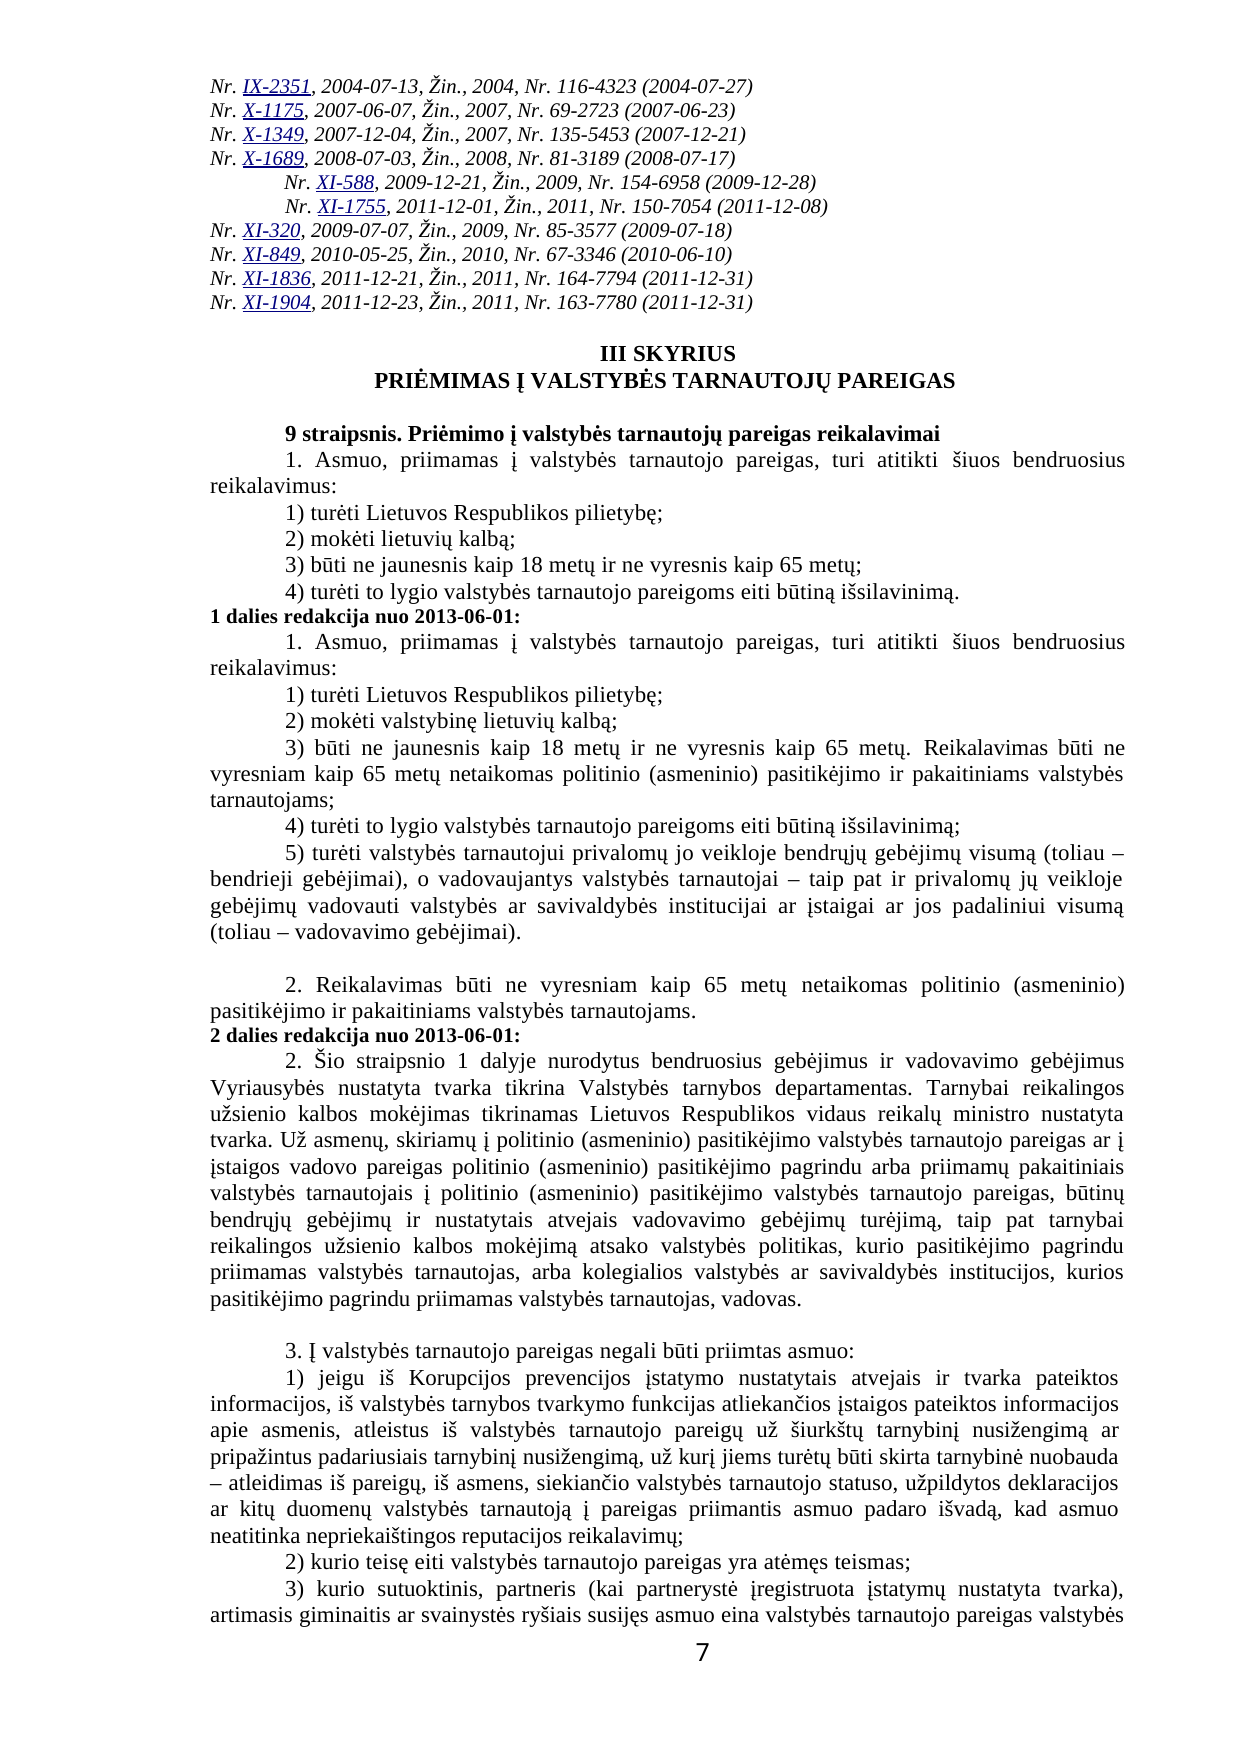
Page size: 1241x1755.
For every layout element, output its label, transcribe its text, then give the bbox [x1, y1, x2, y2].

text 2. Reikalavimas būti ne vyresniam kaip 65 metų netaikomas politinio (asmeninio) pasitikėjimo ir pakaitiniams valstybės tarnautojams. [210, 971, 1126, 1023]
text 5) turėti valstybės tarnautojui privalomų jo veikloje bendrųjų gebėjimų visumą (toliau – bendrieji gebėjimai), o vadovaujantys valstybės tarnautojai – taip pat ir privalomų jų veikloje gebėjimų vadovauti valstybės ar savivaldybės institucijai ar įstaigai ar jos padaliniui visumą (toliau – vadovavimo gebėjimai). [210, 839, 1126, 944]
text 1) turėti Lietuvos Respublikos pilietybę; [210, 681, 1126, 707]
text Nr. XI-1836, 2011-12-21, Žin., 2011, Nr. 164-7794 (2011-12-31) [210, 266, 1120, 290]
subtitle III SKYRIUS [210, 341, 1126, 367]
text 3. Į valstybės tarnautojo pareigas negali būti priimtas asmuo: [210, 1337, 1126, 1364]
text 3) būti ne jaunesnis kaip 18 metų ir ne vyresnis kaip 65 metų. Reikalavimas būti ne vyresniam kaip 65 metų netaikomas politinio (asmeninio) pasitikėjimo ir pakaitiniams valstybės tarnautojams; [210, 733, 1126, 813]
text Nr. X-1175, 2007-06-07, Žin., 2007, Nr. 69-2723 (2007-06-23) [210, 98, 1120, 122]
text 2. Šio straipsnio 1 dalyje nurodytus bendruosius gebėjimus ir vadovavimo gebėjimus Vyriausybės nustatyta tvarka tikrina Valstybės tarnybos departamentas. Tarnybai reikalingos užsienio kalbos mokėjimas tikrinamas Lietuvos Respublikos vidaus reikalų ministro nustatyta tvarka. Už asmenų, skiriamų į politinio (asmeninio) pasitikėjimo valstybės tarnautojo pareigas ar į įstaigos vadovo pareigas politinio (asmeninio) pasitikėjimo pagrindu arba priimamų pakaitiniais valstybės tarnautojais į politinio (asmeninio) pasitikėjimo valstybės tarnautojo pareigas, būtinų bendrųjų gebėjimų ir nustatytais atvejais vadovavimo gebėjimų turėjimą, taip pat tarnybai reikalingos užsienio kalbos mokėjimą atsako valstybės politikas, kurio pasitikėjimo pagrindu priimamas valstybės tarnautojas, arba kolegialios valstybės ar savivaldybės institucijos, kurios pasitikėjimo pagrindu priimamas valstybės tarnautojas, vadovas. [210, 1047, 1126, 1311]
text 3) būti ne jaunesnis kaip 18 metų ir ne vyresnis kaip 65 metų; [210, 551, 1126, 578]
text 1) turėti Lietuvos Respublikos pilietybę; [210, 499, 1126, 525]
text Nr. XI-320, 2009-07-07, Žin., 2009, Nr. 85-3577 (2009-07-18) [210, 218, 1120, 242]
text 4) turėti to lygio valstybės tarnautojo pareigoms eiti būtiną išsilavinimą; [210, 813, 1126, 839]
text 2) kurio teisę eiti valstybės tarnautojo pareigas yra atėmęs teismas; [210, 1548, 1126, 1574]
text Nr. IX-2351, 2004-07-13, Žin., 2004, Nr. 116-4323 (2004-07-27) [210, 73, 1120, 98]
text 2) mokėti valstybinę lietuvių kalbą; [210, 707, 1126, 733]
text 1 dalies redakcija nuo 2013-06-01: [210, 604, 1126, 628]
text 2 dalies redakcija nuo 2013-06-01: [210, 1023, 1126, 1047]
text Nr. XI-588, 2009-12-21, Žin., 2009, Nr. 154-6958 (2009-12-28) [210, 170, 1120, 194]
text Nr. XI-1904, 2011-12-23, Žin., 2011, Nr. 163-7780 (2011-12-31) [210, 290, 1120, 314]
text 1) jeigu iš Korupcijos prevencijos įstatymo nustatytais atvejais ir tvarka pateiktos informacijos, iš valstybės tarnybos tvarkymo funkcijas atliekančios įstaigos pateiktos informacijos apie asmenis, atleistus iš valstybės tarnautojo pareigų už šiurkštų tarnybinį nusižengimą ar pripažintus padariusiais tarnybinį nusižengimą, už kurį jiems turėtų būti skirta tarnybinė nuobauda – atleidimas iš pareigų, iš asmens, siekiančio valstybės tarnautojo statuso, užpildytos deklaracijos ar kitų duomenų valstybės tarnautoją į pareigas priimantis asmuo padaro išvadą, kad asmuo neatitinka nepriekaištingos reputacijos reikalavimų; [210, 1364, 1120, 1548]
text 3) kurio sutuoktinis, partneris (kai partnerystė įregistruota įstatymų nustatyta tvarka), artimasis giminaitis ar svainystės ryšiais susijęs asmuo eina valstybės tarnautojo pareigas valstybės [210, 1574, 1126, 1627]
text Nr. X-1349, 2007-12-04, Žin., 2007, Nr. 135-5453 (2007-12-21) [210, 122, 1120, 146]
text Nr. XI-849, 2010-05-25, Žin., 2010, Nr. 67-3346 (2010-06-10) [210, 242, 1120, 266]
text 4) turėti to lygio valstybės tarnautojo pareigoms eiti būtiną išsilavinimą. [210, 578, 1126, 604]
text Nr. X-1689, 2008-07-03, Žin., 2008, Nr. 81-3189 (2008-07-17) [210, 146, 1120, 170]
text 2) mokėti lietuvių kalbą; [210, 525, 1126, 551]
text 9 straipsnis. Priėmimo į valstybės tarnautojų pareigas reikalavimai [210, 419, 1126, 446]
text Nr. XI-1755, 2011-12-01, Žin., 2011, Nr. 150-7054 (2011-12-08) [285, 194, 1120, 218]
subtitle PRIĖMIMAS Į VALSTYBĖS TARNAUTOJŲ PAREIGAS [210, 367, 1126, 393]
text 1. Asmuo, priimamas į valstybės tarnautojo pareigas, turi atitikti šiuos bendruosius reikalavimus: [210, 628, 1126, 681]
text 1. Asmuo, priimamas į valstybės tarnautojo pareigas, turi atitikti šiuos bendruosius reikalavimus: [210, 446, 1126, 499]
